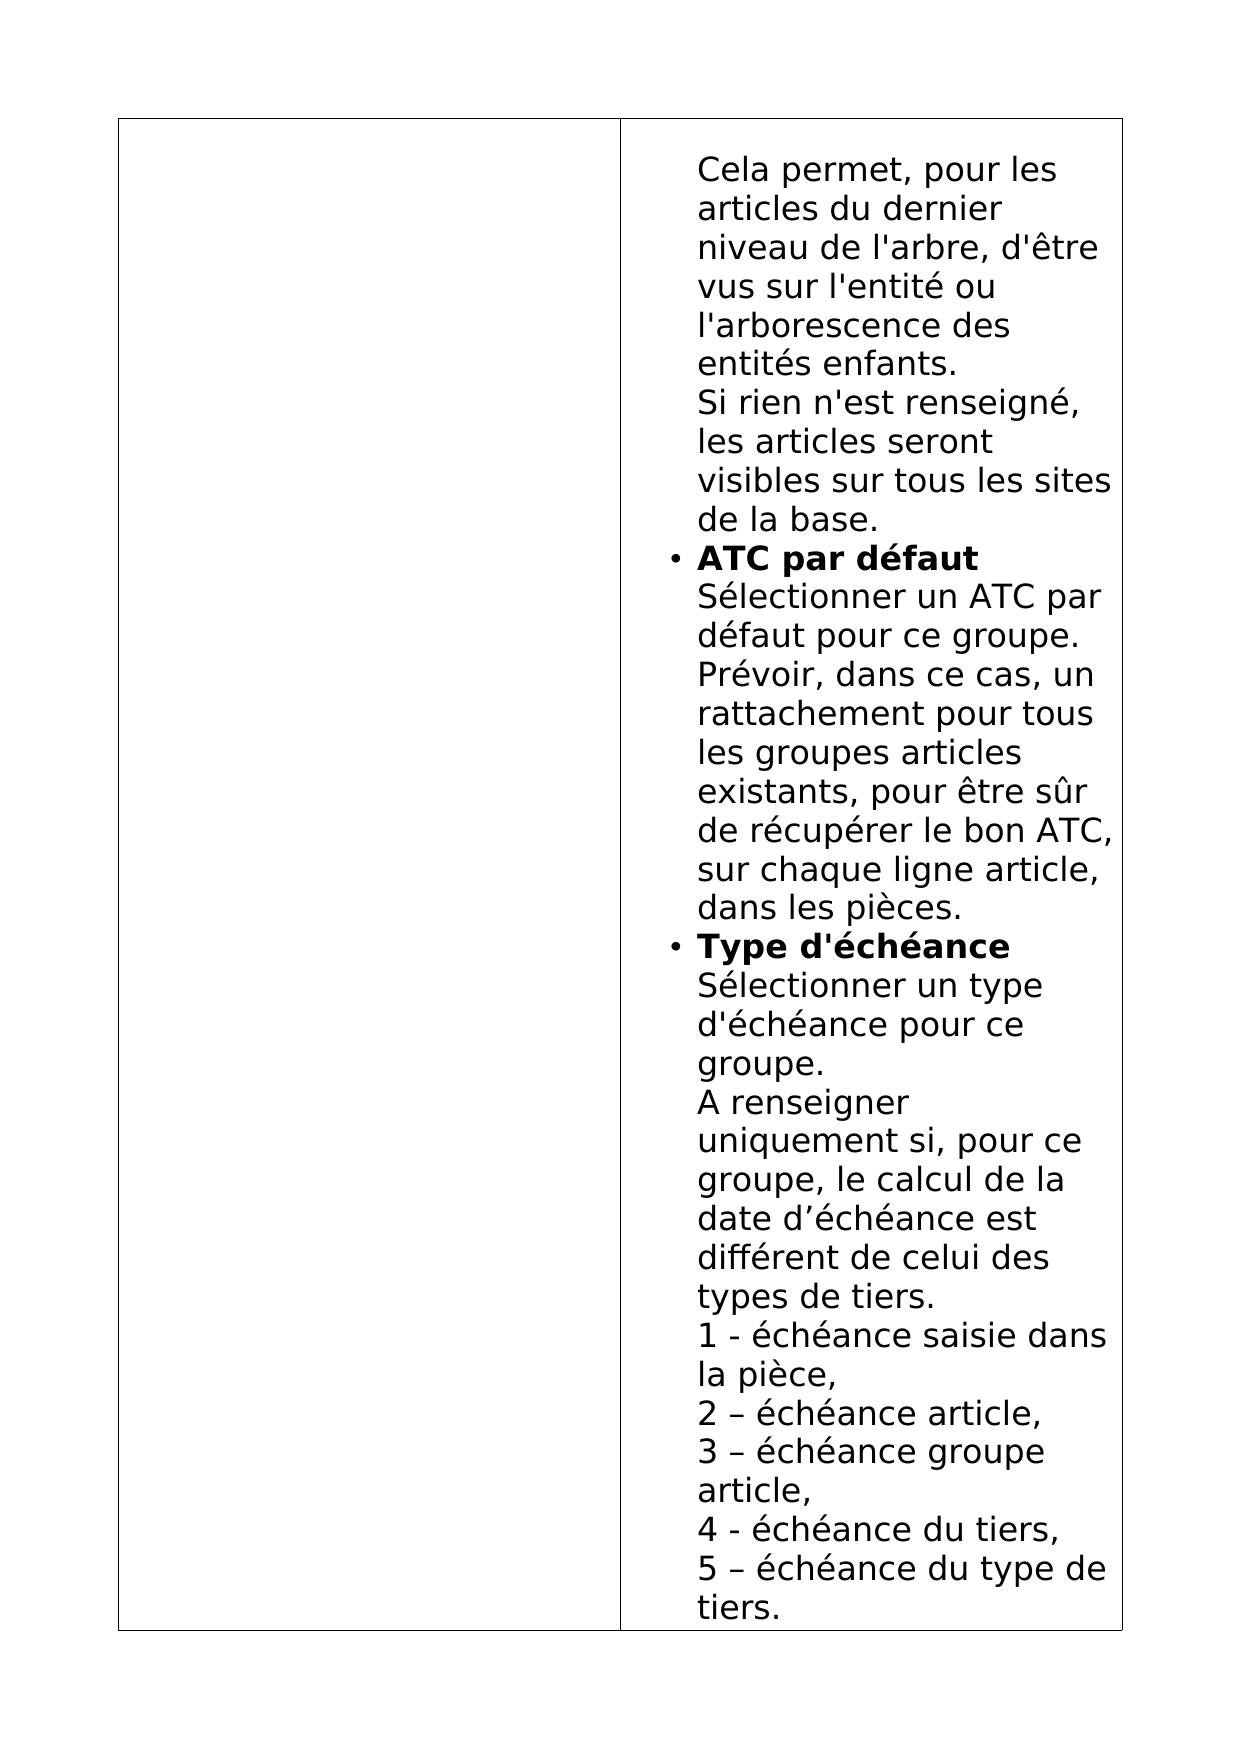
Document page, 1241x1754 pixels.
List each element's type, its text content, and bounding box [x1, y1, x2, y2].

table_header Entité de Rattachement Choix dans la liste des entités référencées. Filtre pour l'accès au groupe article en fonction des entités. Cela permet, pour les articles du dernier niveau de l'arbre, d'être vus sur l'entité ou l'arborescence des entités enfants. Si rien n'est renseigné, les articles seront visibles sur tous les sites de la base. ATC par défaut Sélectionner un ATC par défaut pour ce groupe. Prévoir, dans ce cas, un rattachement pour tous les groupes articles existants, pour être sûr de récupérer le bon ATC, sur chaque ligne article, dans les pièces. Type d'échéance Sélectionner un type d'échéance pour ce groupe. A renseigner uniquement si, pour ce groupe, le calcul de la date d’échéance est différent de celui des types de tiers. 1 - échéance saisie dans la pièce, 2 – échéance article, 3 – échéance groupe article, 4 - échéance du tiers, 5 – échéance du type de tiers. Est un niveau de ventilation sur le pied de facture Si coché alors un récapitulatif financier est fait en pied de facture pour les articles rattachés à ce groupe. Niveau de regroupement pour facturation Séparation des facturations par niveau de regroupement. Ce champ ne pourra pas être pris en compte si : - Le champs Regroupé est coché dans la fiche tiers. - Le champ Prise en compte du niveau de regroupement est décoché dans le traitement de facturation. Code type TVA A choisir dans la liste proposée. Intitulé type TVA Se remplit automatiquement avec le code type TVA. Commissionné Si coché alors permet l'utilisation des articles du groupe dans les états de commissionnement. Edition de commissionnement Soumis à acompte Achat / Vente Si coché alors les articles du groupe seront éligibles à la gestion de l'acompte global. Catalogue extranet Si coché alors tous les articles du groupe seront redirigés vers le catalogue extranet. Calcul MBM Permet de définir par défaut si le calcul du barème dans les pièces, se fait ou pas, pour les groupes articles et les articles à l'achat, à la vente ou les deux. Supplément : Vide de base mais sert à paramétrer des champs supplémentaires (pour les versions Pro ou Expert uniquement). La gestion de ce paramétrage nécessite une formation. [621, 119, 1122, 1630]
table_header [119, 119, 620, 1630]
